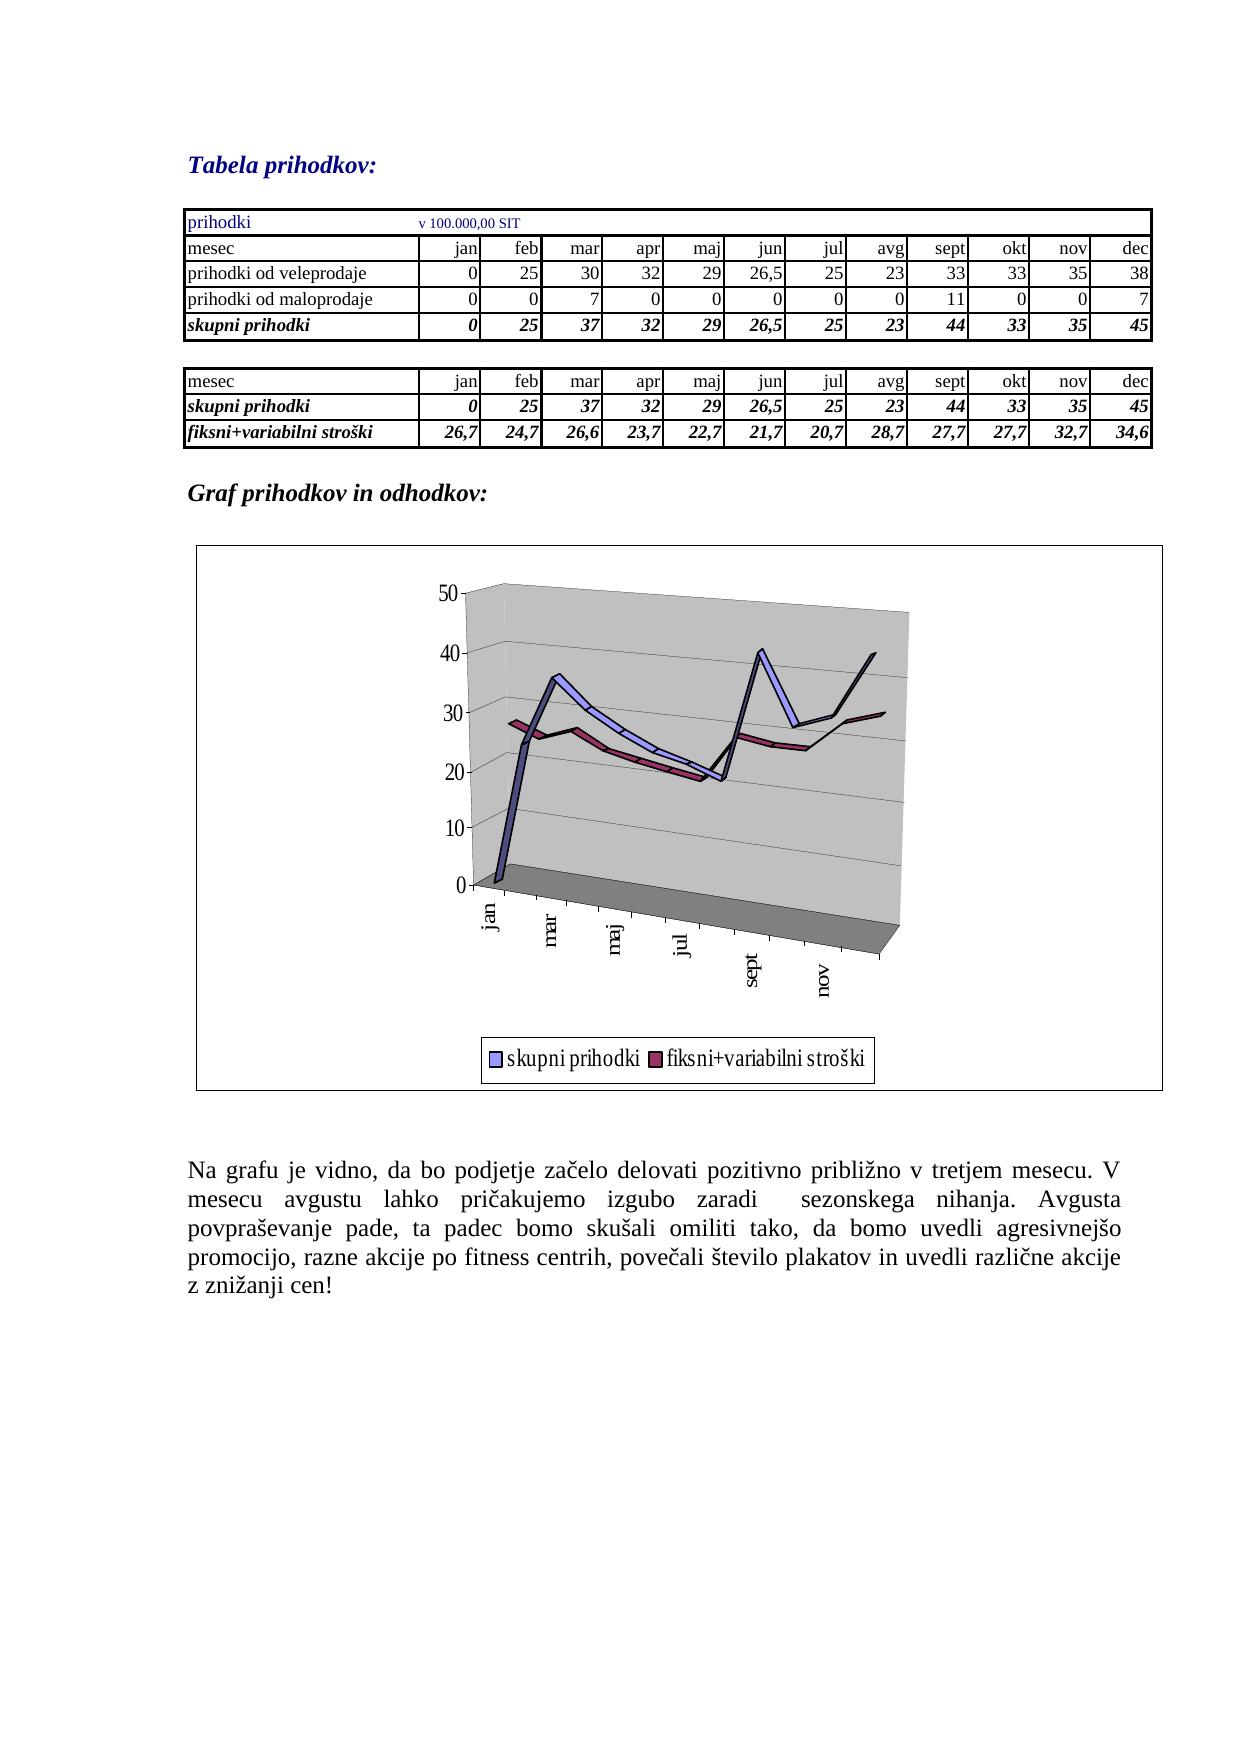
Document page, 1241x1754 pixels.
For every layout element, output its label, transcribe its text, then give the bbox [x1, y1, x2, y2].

table_header prihodki v 100.000,00 SIT [186, 211, 1150, 233]
table_cell sept [908, 370, 967, 393]
table_cell prihodki od maloprodaje [186, 288, 418, 312]
table_cell avg [847, 370, 906, 393]
table_cell 26,5 [725, 314, 784, 339]
table_cell 30 [543, 262, 601, 286]
table_cell dec [1091, 370, 1150, 393]
table_cell 0 [481, 288, 540, 312]
table_cell [968, 342, 1029, 367]
table_cell 37 [543, 395, 601, 419]
table_cell 32 [603, 395, 662, 419]
table_cell mar [543, 237, 601, 259]
table_cell 27,7 [908, 421, 967, 446]
table_cell 37 [543, 314, 601, 339]
table_cell 33 [969, 395, 1028, 419]
table_cell [907, 342, 968, 367]
table_cell 26,5 [725, 262, 784, 286]
table_cell 44 [908, 395, 967, 419]
table_cell 0 [847, 288, 906, 312]
table_cell nov [1030, 370, 1089, 393]
text Tabela prihodkov: [187, 150, 1122, 179]
table_cell mar [543, 370, 601, 393]
table_cell 0 [420, 395, 479, 419]
table_cell 0 [420, 262, 479, 286]
table_cell 32,7 [1030, 421, 1089, 446]
table_cell feb [481, 370, 540, 393]
table_cell 0 [420, 288, 479, 312]
table_cell 0 [664, 288, 723, 312]
table_cell 7 [1091, 288, 1150, 312]
table_cell 11 [908, 288, 967, 312]
table_cell jan [420, 237, 479, 259]
table_cell [419, 342, 480, 367]
table_cell jul [786, 237, 845, 259]
table_cell jun [725, 237, 784, 259]
table_cell 0 [969, 288, 1028, 312]
table_cell fiksni+variabilni stroški [186, 421, 418, 446]
table_cell 33 [969, 262, 1028, 286]
table_cell [846, 342, 907, 367]
table_cell 28,7 [847, 421, 906, 446]
table_cell mesec [186, 237, 418, 259]
table_cell 24,7 [481, 421, 540, 446]
table_cell 34,6 [1091, 421, 1150, 446]
table_cell nov [1030, 237, 1089, 259]
text Na grafu je vidno, da bo podjetje začelo delovati pozitivno približno v tretjem mesecu. V mesecu avgustu lahko pričakujemo izgubo zaradi sezonskega nihanja. Avgusta povpraševanje pade, ta padec bomo skušali omiliti tako, da bomo uvedli agresivnejšo promocijo, razne akcije po fitness centrih, povečali število plakatov in uvedli različne akcije z znižanji cen! [187, 1156, 1122, 1299]
table_cell 0 [603, 288, 662, 312]
table_cell [724, 342, 785, 367]
table_cell 23,7 [603, 421, 662, 446]
table_cell 25 [786, 314, 845, 339]
table_cell skupni prihodki [186, 314, 418, 339]
table_cell 29 [664, 314, 723, 339]
table_cell 32 [603, 262, 662, 286]
table_cell 44 [908, 314, 967, 339]
table_cell 33 [908, 262, 967, 286]
table_cell 26,7 [420, 421, 479, 446]
table_cell skupni prihodki [186, 395, 418, 419]
table_cell 0 [420, 314, 479, 339]
table_cell [184, 342, 419, 367]
text Graf prihodkov in odhodkov: [187, 478, 1122, 507]
table_cell 0 [786, 288, 845, 312]
table_cell 26,6 [543, 421, 601, 446]
table_cell 35 [1030, 395, 1089, 419]
table_cell 23 [847, 262, 906, 286]
table_cell feb [481, 237, 540, 259]
table_cell okt [969, 370, 1028, 393]
table_cell 45 [1091, 314, 1150, 339]
table_cell 25 [786, 262, 845, 286]
table_cell apr [603, 370, 662, 393]
table_cell 7 [543, 288, 601, 312]
table_cell 45 [1091, 395, 1150, 419]
table_cell sept [908, 237, 967, 259]
table_cell 20,7 [786, 421, 845, 446]
table_cell 35 [1030, 314, 1089, 339]
table_cell 21,7 [725, 421, 784, 446]
table_cell 38 [1091, 262, 1150, 286]
table_cell 25 [481, 314, 540, 339]
table_cell 23 [847, 395, 906, 419]
table_cell jan [420, 370, 479, 393]
table_cell 33 [969, 314, 1028, 339]
table_cell [663, 342, 724, 367]
table_cell 29 [664, 395, 723, 419]
table_cell 22,7 [664, 421, 723, 446]
table_cell 26,5 [725, 395, 784, 419]
table_cell 25 [786, 395, 845, 419]
table_cell dec [1091, 237, 1150, 259]
table_cell [541, 342, 602, 367]
table_cell 23 [847, 314, 906, 339]
table_cell 0 [725, 288, 784, 312]
table_cell 25 [481, 262, 540, 286]
table_cell [602, 342, 663, 367]
table_cell jun [725, 370, 784, 393]
table_cell jul [786, 370, 845, 393]
table_cell [785, 342, 846, 367]
table_cell [480, 342, 541, 367]
table_cell avg [847, 237, 906, 259]
table_cell 29 [664, 262, 723, 286]
table_cell apr [603, 237, 662, 259]
table_cell 27,7 [969, 421, 1028, 446]
table_cell 0 [1030, 288, 1089, 312]
table_cell maj [664, 237, 723, 259]
table_cell 25 [481, 395, 540, 419]
table_cell 35 [1030, 262, 1089, 286]
table_cell prihodki od veleprodaje [186, 262, 418, 286]
table_cell mesec [186, 370, 418, 393]
table_cell 32 [603, 314, 662, 339]
table_cell okt [969, 237, 1028, 259]
table_cell maj [664, 370, 723, 393]
table_cell [1029, 342, 1090, 367]
table_cell [1090, 342, 1152, 367]
